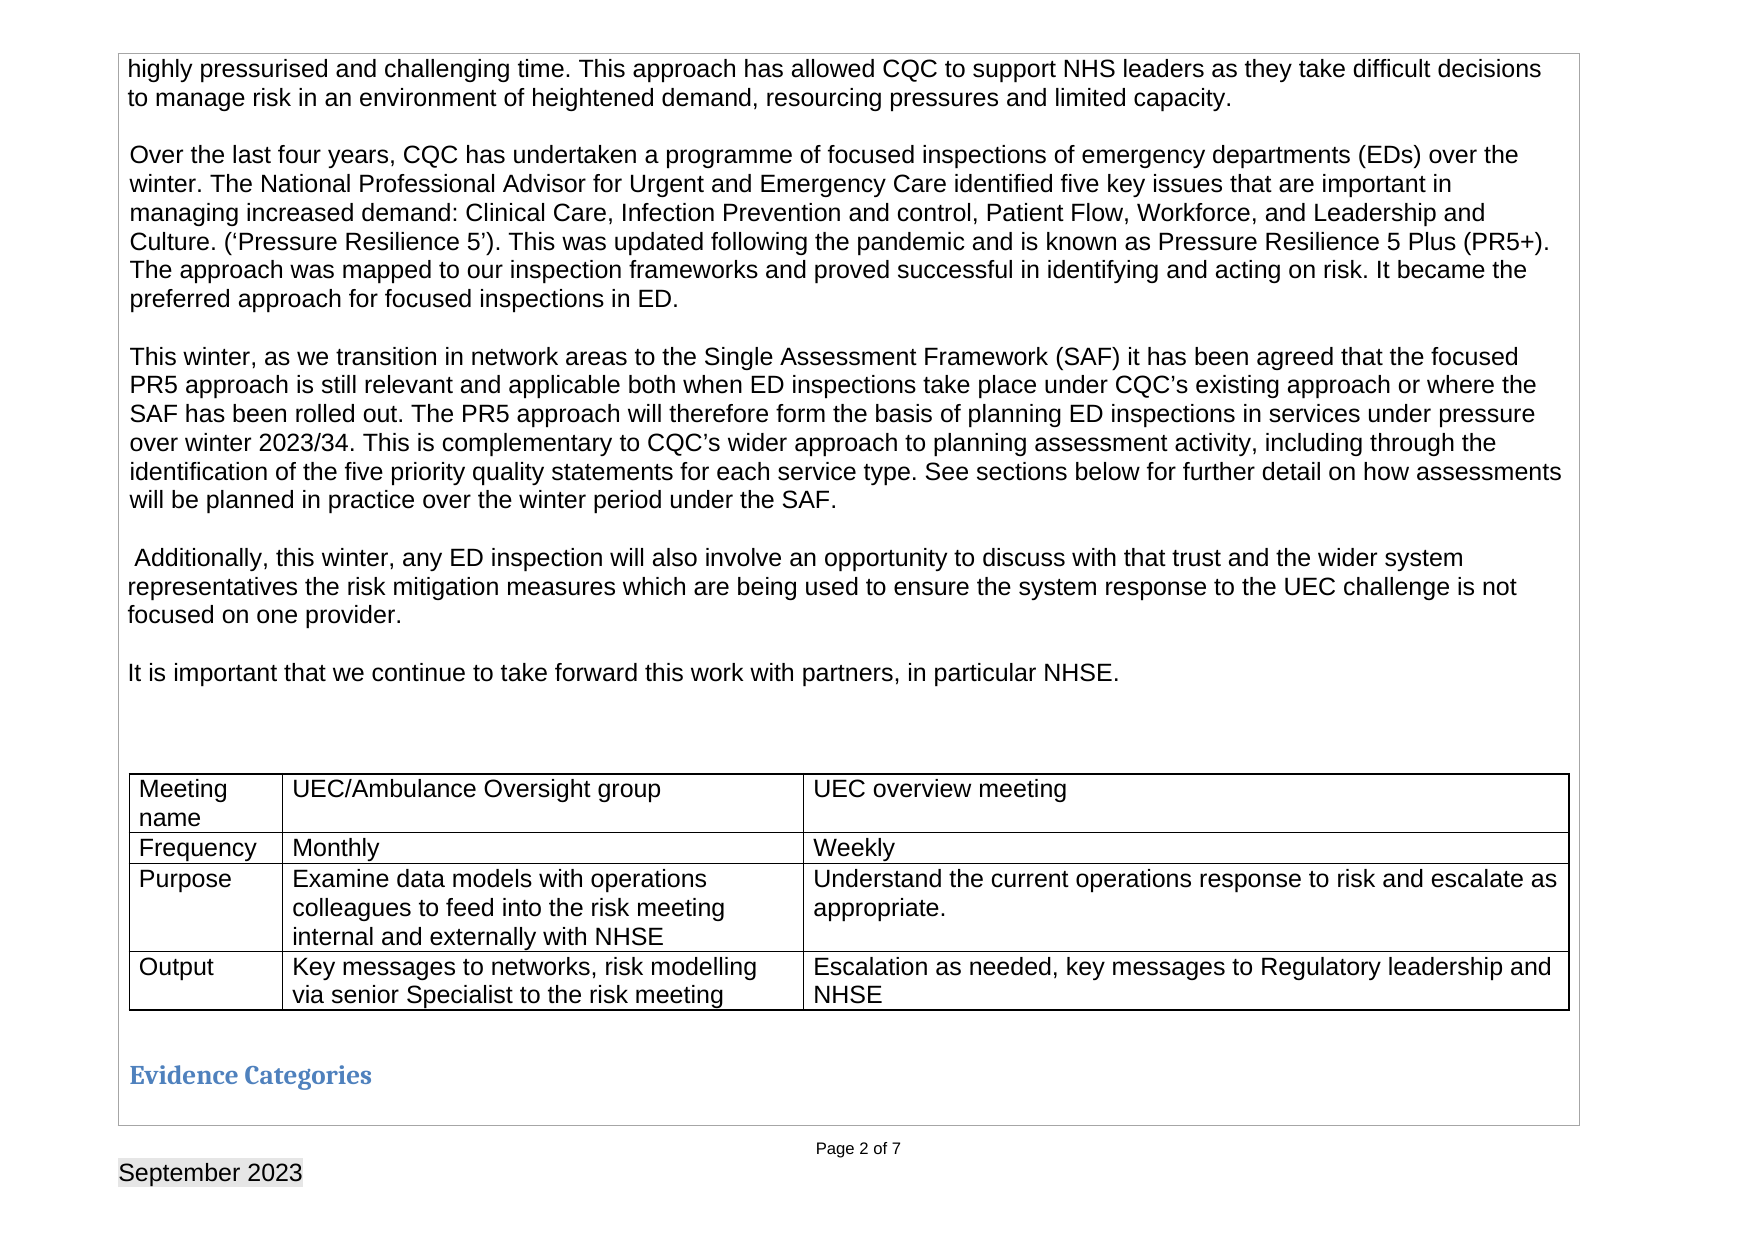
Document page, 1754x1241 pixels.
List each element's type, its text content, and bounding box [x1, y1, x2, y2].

table_cell Weekly [804, 833, 1568, 863]
table_header Meeting name [130, 775, 282, 832]
table_cell Understand the current operations response to risk and escalate as appropriate. [804, 864, 1568, 951]
table_cell Frequency [130, 833, 282, 863]
table_cell Purpose [130, 864, 282, 951]
table_cell highly pressurised and challenging time. This approach has allowed CQC to support NHS leaders as they take difficult decisions to manage risk in an environment of heightened demand, resourcing pressures and limited capacity. Over the last four years, CQC has undertaken a programme of focused inspections of emergency departments (EDs) over the winter. The National Professional Advisor for Urgent and Emergency Care identified five key issues that are important in managing increased demand: Clinical Care, Infection Prevention and control, Patient Flow, Workforce, and Leadership and Culture. (‘Pressure Resilience 5’). This was updated following the pandemic and is known as Pressure Resilience 5 Plus (PR5+). The approach was mapped to our inspection frameworks and proved successful in identifying and acting on risk. It became the preferred approach for focused inspections in ED. This winter, as we transition in network areas to the Single Assessment Framework (SAF) it has been agreed that the focused PR5 approach is still relevant and applicable both when ED inspections take place under CQC’s existing approach or where the SAF has been rolled out. The PR5 approach will therefore form the basis of planning ED inspections in services under pressure over winter 2023/34. This is complementary to CQC’s wider approach to planning assessment activity, including through the identification of the five priority quality statements for each service type. See sections below for further detail on how assessments will be planned in practice over the winter period under the SAF. Additionally, this winter, any ED inspection will also involve an opportunity to discuss with that trust and the wider system representatives the risk mitigation measures which are being used to ensure the system response to the UEC challenge is not focused on one provider. It is important that we continue to take forward this work with partners, in particular NHSE. Evidence Categories [119, 54, 1579, 1125]
table_header UEC/Ambulance Oversight group [283, 775, 803, 832]
table_cell Monthly [283, 833, 803, 863]
table_header UEC overview meeting [804, 775, 1568, 832]
table_cell Examine data models with operations colleagues to feed into the risk meeting internal and externally with NHSE [283, 864, 803, 951]
table_cell Key messages to networks, risk modelling via senior Specialist to the risk meeting [283, 952, 803, 1009]
table_cell Escalation as needed, key messages to Regulatory leadership and NHSE [804, 952, 1568, 1009]
table_cell Output [130, 952, 282, 1009]
